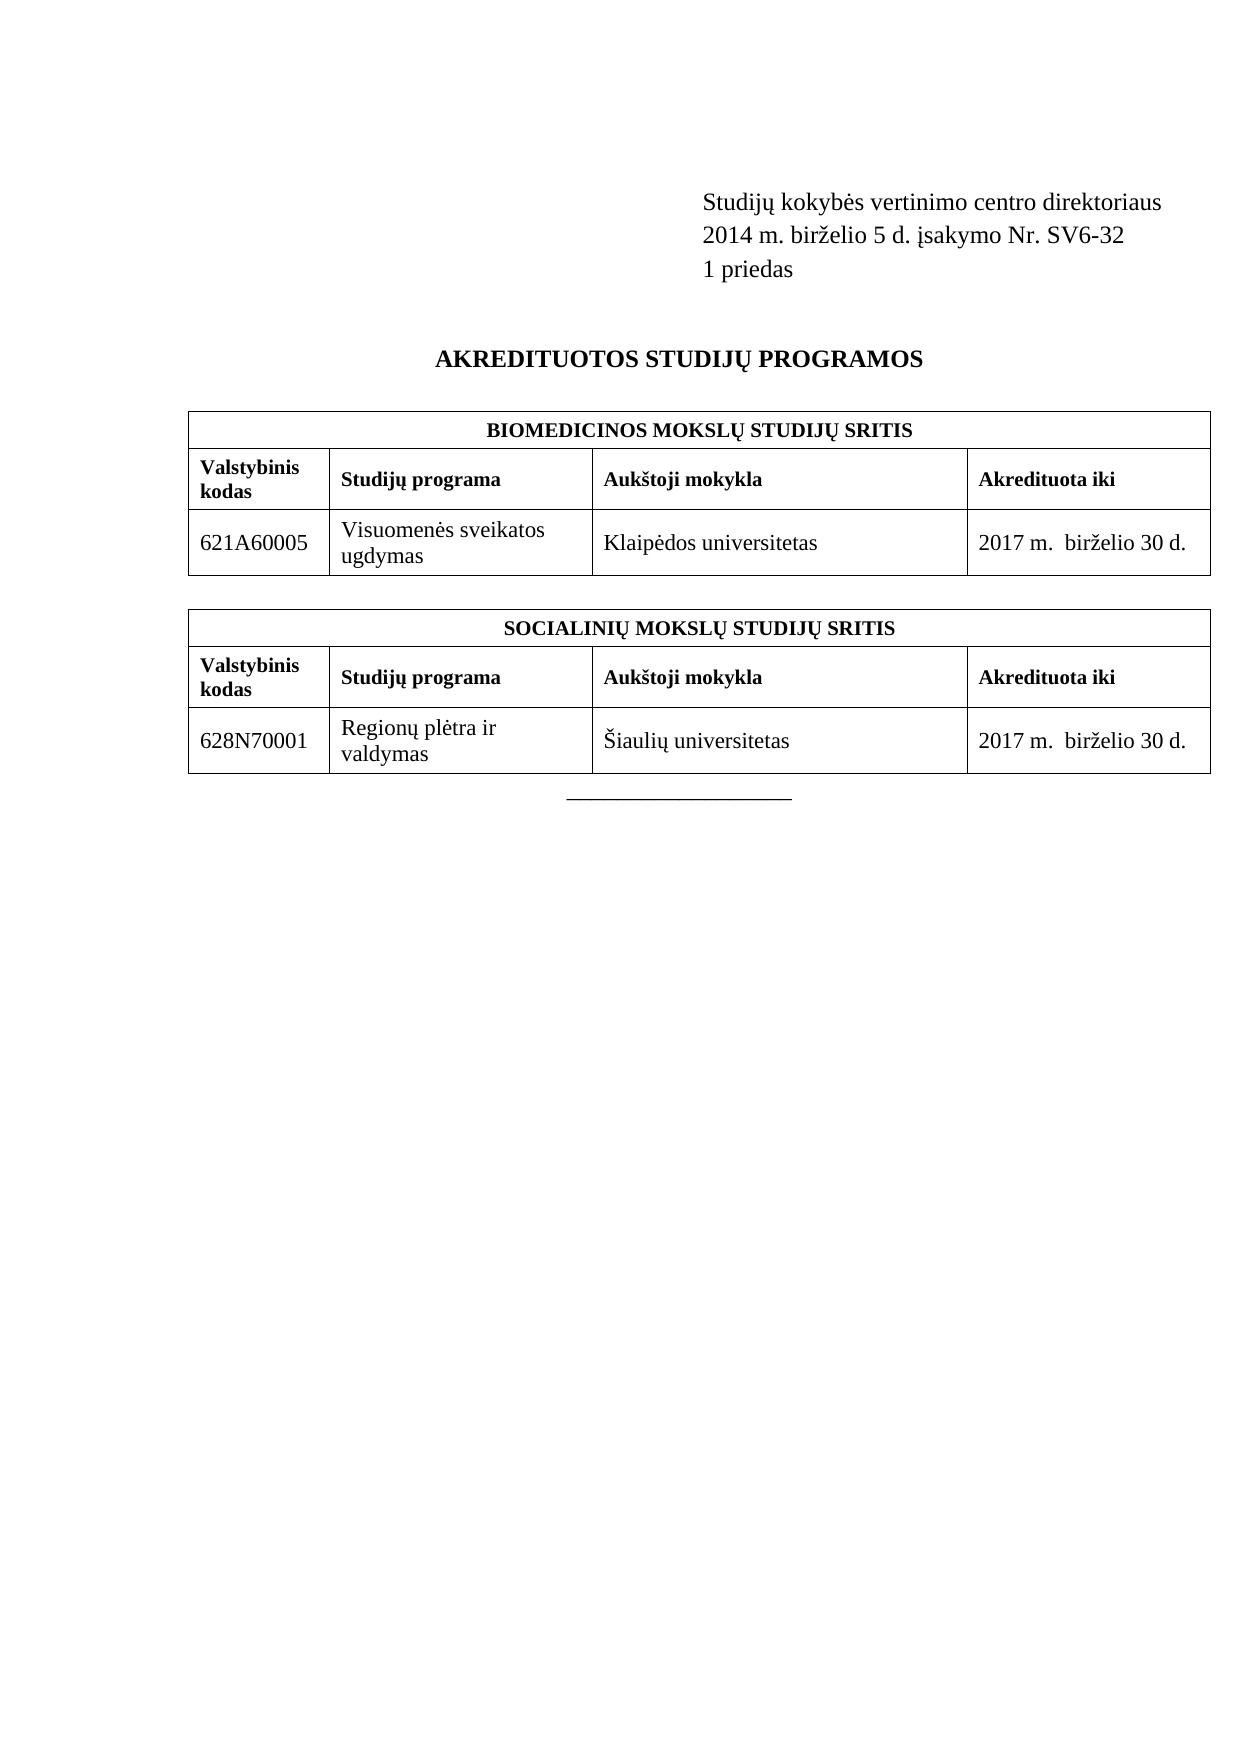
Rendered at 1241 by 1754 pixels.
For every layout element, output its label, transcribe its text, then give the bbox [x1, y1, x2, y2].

table_cell Studijų programa [330, 449, 592, 509]
table_header SOCIALINIŲ mokslų studijų sritis [189, 610, 1210, 646]
table_cell 621A60005 [189, 510, 329, 575]
table_cell Valstybinis kodas [189, 449, 329, 509]
text 2014 m. birželio 5 d. įsakymo Nr. SV6-32 [702, 221, 1181, 249]
table_cell Aukštoji mokykla [593, 449, 967, 509]
table_cell 2017 m. birželio 30 d. [968, 708, 1210, 773]
table_cell Akredituota iki [968, 647, 1210, 707]
table_cell Akredituota iki [968, 449, 1210, 509]
table_cell Valstybinis kodas [189, 647, 329, 707]
text 1 priedas [702, 254, 1181, 283]
table_header BIOMEDICINOS mokslų studijų sritis [189, 412, 1210, 448]
text __________________ [177, 774, 1181, 802]
table_cell Studijų programa [330, 647, 592, 707]
table_cell 2017 m. birželio 30 d. [968, 510, 1210, 575]
text AKREDITUOTOS STUDIJŲ PROGRAMOS [177, 344, 1181, 373]
table_cell Klaipėdos universitetas [593, 510, 967, 575]
table_cell 628N70001 [189, 708, 329, 773]
table_cell Šiaulių universitetas [593, 708, 967, 773]
table_cell Visuomenės sveikatos ugdymas [330, 510, 592, 575]
text Studijų kokybės vertinimo centro direktoriaus [702, 187, 1181, 216]
table_cell Aukštoji mokykla [593, 647, 967, 707]
table_cell Regionų plėtra ir valdymas [330, 708, 592, 773]
